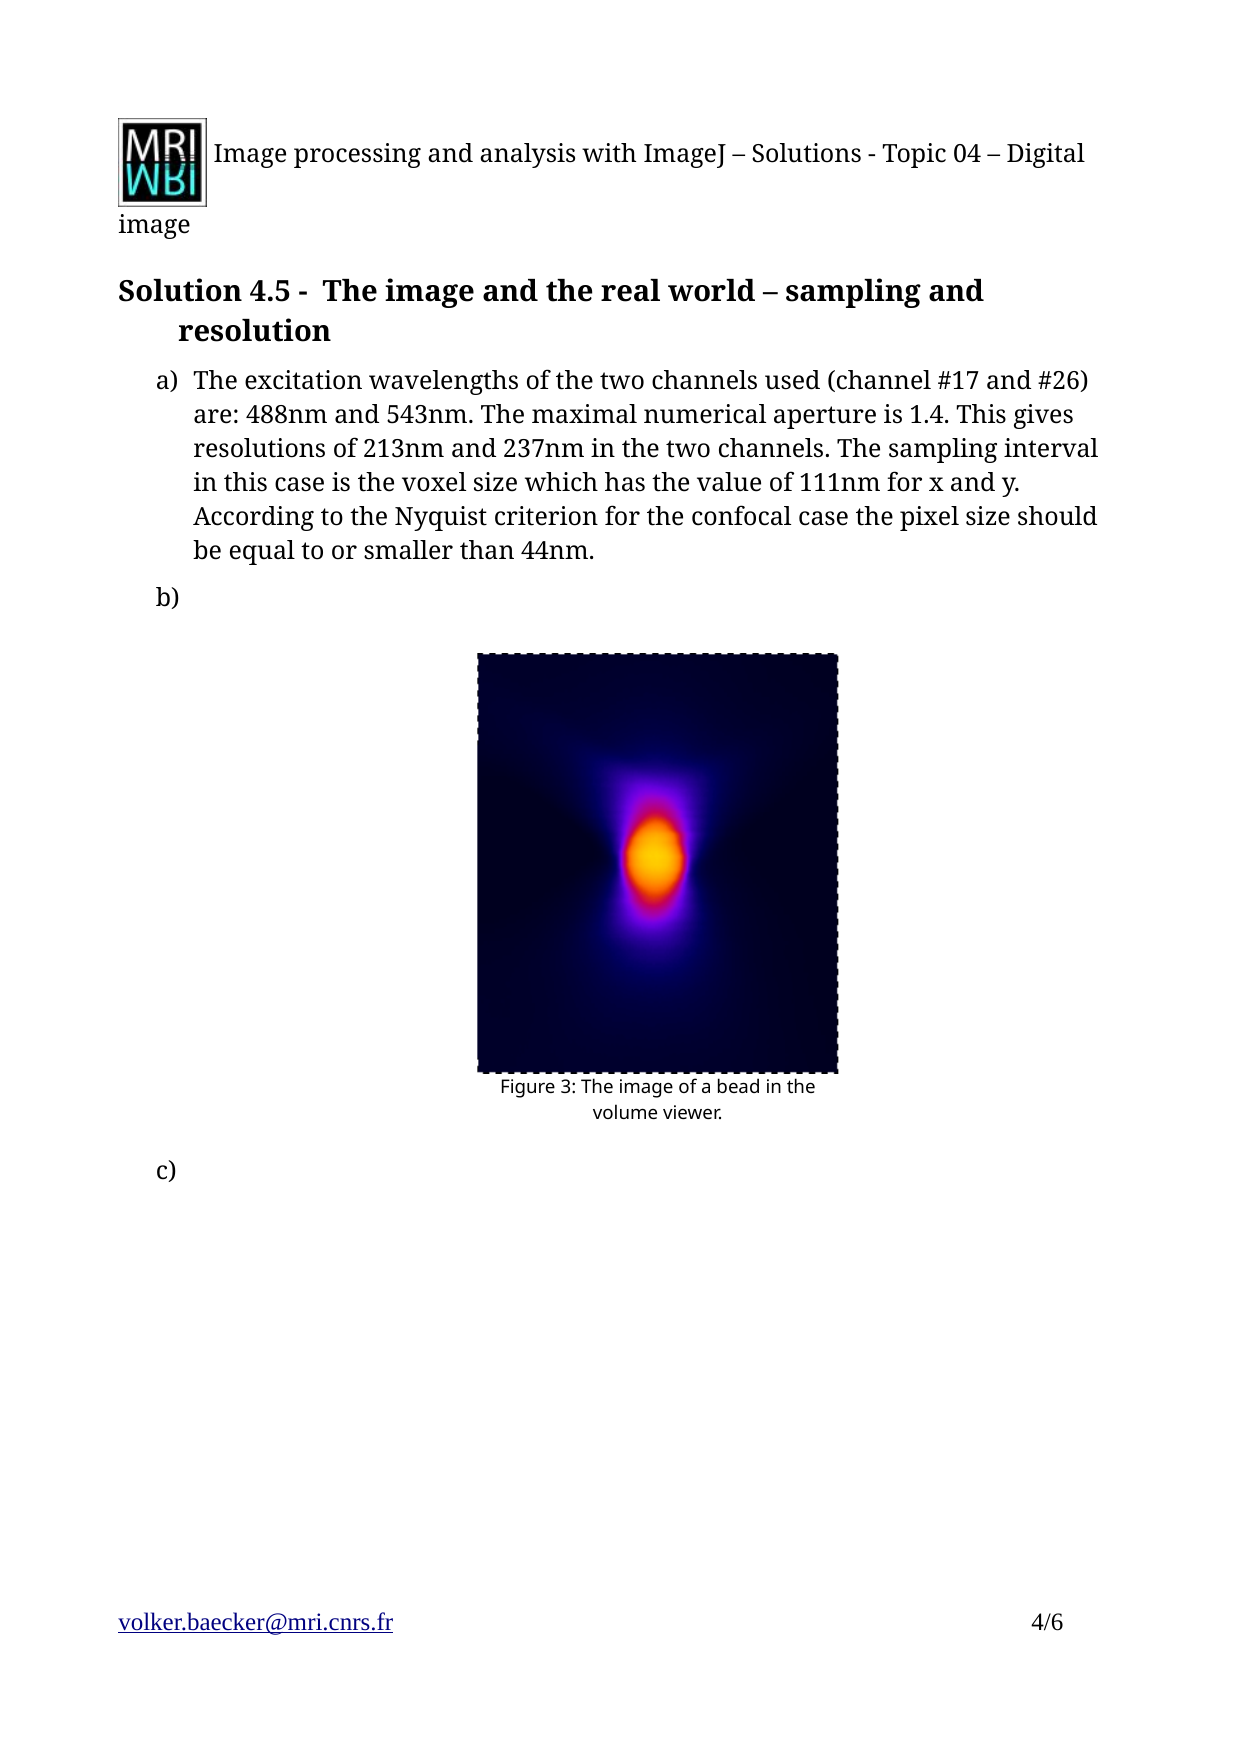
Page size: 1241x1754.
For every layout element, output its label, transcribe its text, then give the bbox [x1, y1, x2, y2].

subtitle Solution 4.5 - The image and the real world – sampling and resolution [118, 271, 1122, 350]
picture [118, 118, 207, 207]
picture [477, 653, 839, 1074]
list Figure 3: The image of a bead in the volume viewer. [477, 1074, 838, 1125]
list The excitation wavelengths of the two channels used (channel #17 and #26) are: 488nm and 543nm. The maximal numerical aperture is 1.4. This gives resolutions of 213nm and 237nm in the two channels. The sampling interval in this case is the voxel size which has the value of 111nm for x and y. According to the Nyquist criterion for the confocal case the pixel size should be equal to or smaller than 44nm. [156, 362, 1122, 567]
